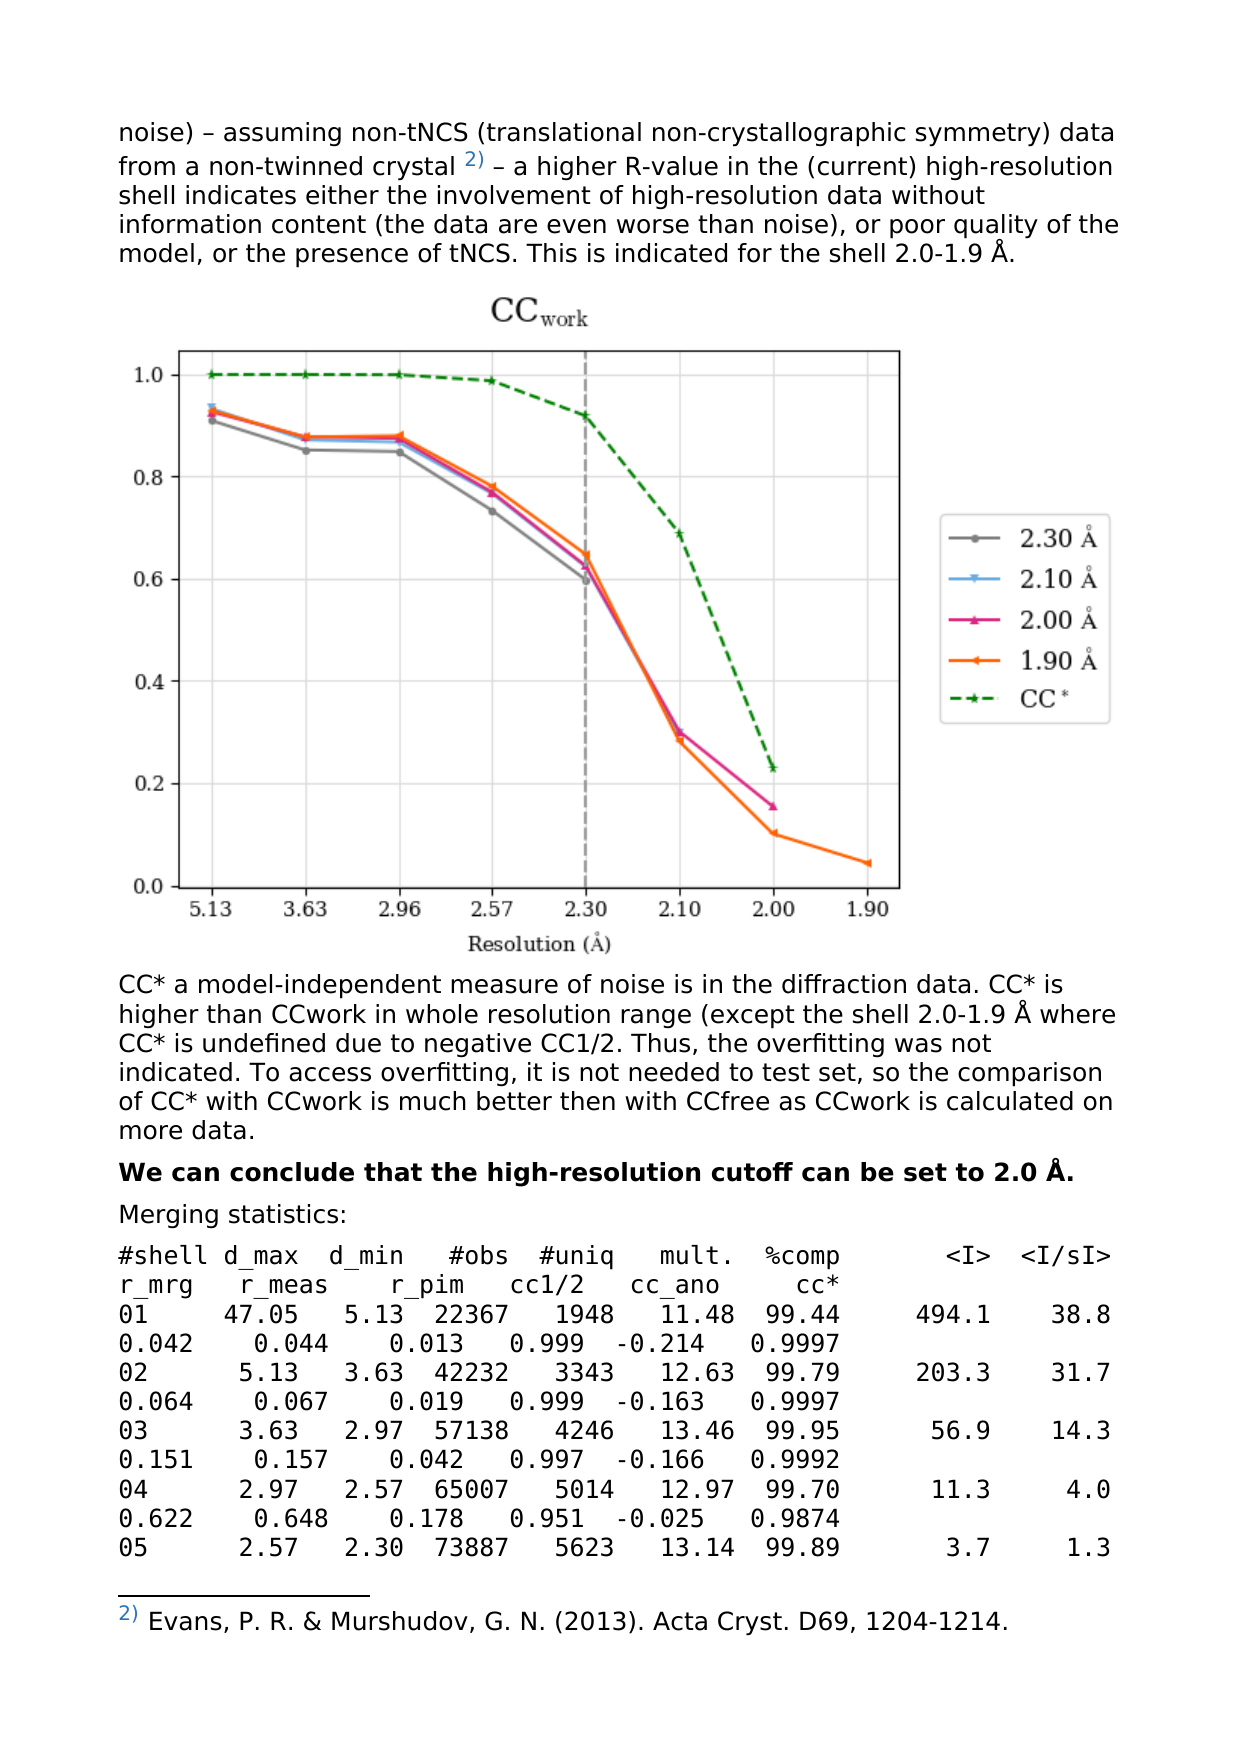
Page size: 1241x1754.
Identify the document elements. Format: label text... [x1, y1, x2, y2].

text CC* a model-independent measure of noise is in the diffraction data. CC* is higher than CCwork in whole resolution range (except the shell 2.0-1.9 Å where CC* is undefined due to negative CC1/2. Thus, the overfitting was not indicated. To access overfitting, it is not needed to test set, so the comparison of CC* with CCwork is much better then with CCfree as CCwork is calculated on more data. [118, 971, 1122, 1146]
text Merging statistics: [118, 1200, 1122, 1229]
text #shell d_max d_min #obs #uniq mult. %comp <I> <I/sI> r_mrg r_meas r_pim cc1/2 cc_ano cc* 01 47.05 5.13 22367 1948 11.48 99.44 494.1 38.8 0.042 0.044 0.013 0.999 -0.214 0.9997 02 5.13 3.63 42232 3343 12.63 99.79 203.3 31.7 0.064 0.067 0.019 0.999 -0.163 0.9997 03 3.63 2.97 57138 4246 13.46 99.95 56.9 14.3 0.151 0.157 0.042 0.997 -0.166 0.9992 04 2.97 2.57 65007 5014 12.97 99.70 11.3 4.0 0.622 0.648 0.178 0.951 -0.025 0.9874 05 2.57 2.30 73887 5623 13.14 99.89 3.7 1.3 [118, 1242, 1122, 1562]
text We can conclude that the high-resolution cutoff can be set to 2.0 Å. [118, 1158, 1122, 1187]
text Evans, P. R. & Murshudov, G. N. (2013). Acta Cryst. D69, 1204-1214. [118, 1602, 1122, 1636]
picture [118, 281, 1123, 971]
text noise) – assuming non-tNCS (translational non-crystallographic symmetry) data from a non-twinned crystal – a higher R-value in the (current) high-resolution shell indicates either the involvement of high-resolution data without information content (the data are even worse than noise), or poor quality of the model, or the presence of tNCS. This is indicated for the shell 2.0-1.9 Å. [118, 118, 1122, 269]
